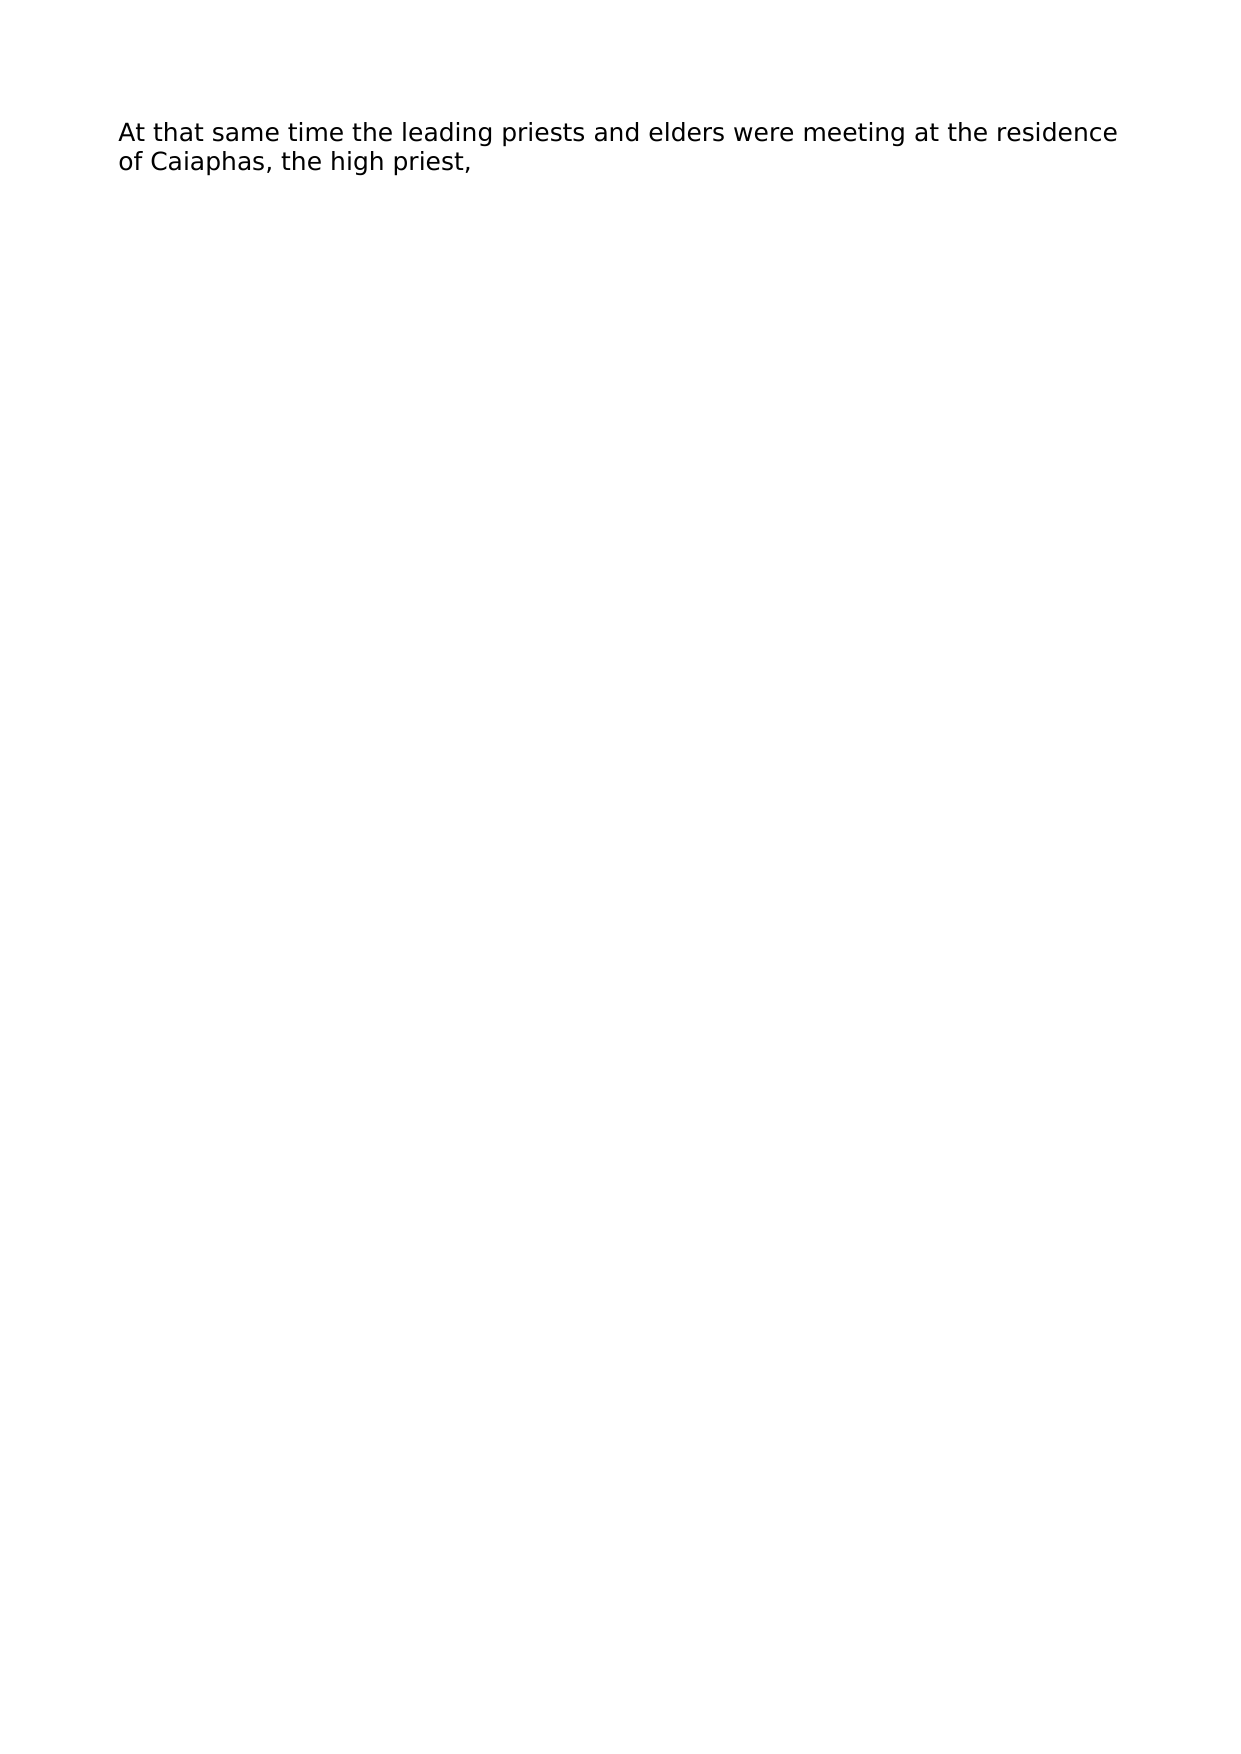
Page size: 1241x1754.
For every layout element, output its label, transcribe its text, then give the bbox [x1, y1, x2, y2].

text At that same time the leading priests and elders were meeting at the residence of Caiaphas, the high priest, [118, 118, 1122, 176]
